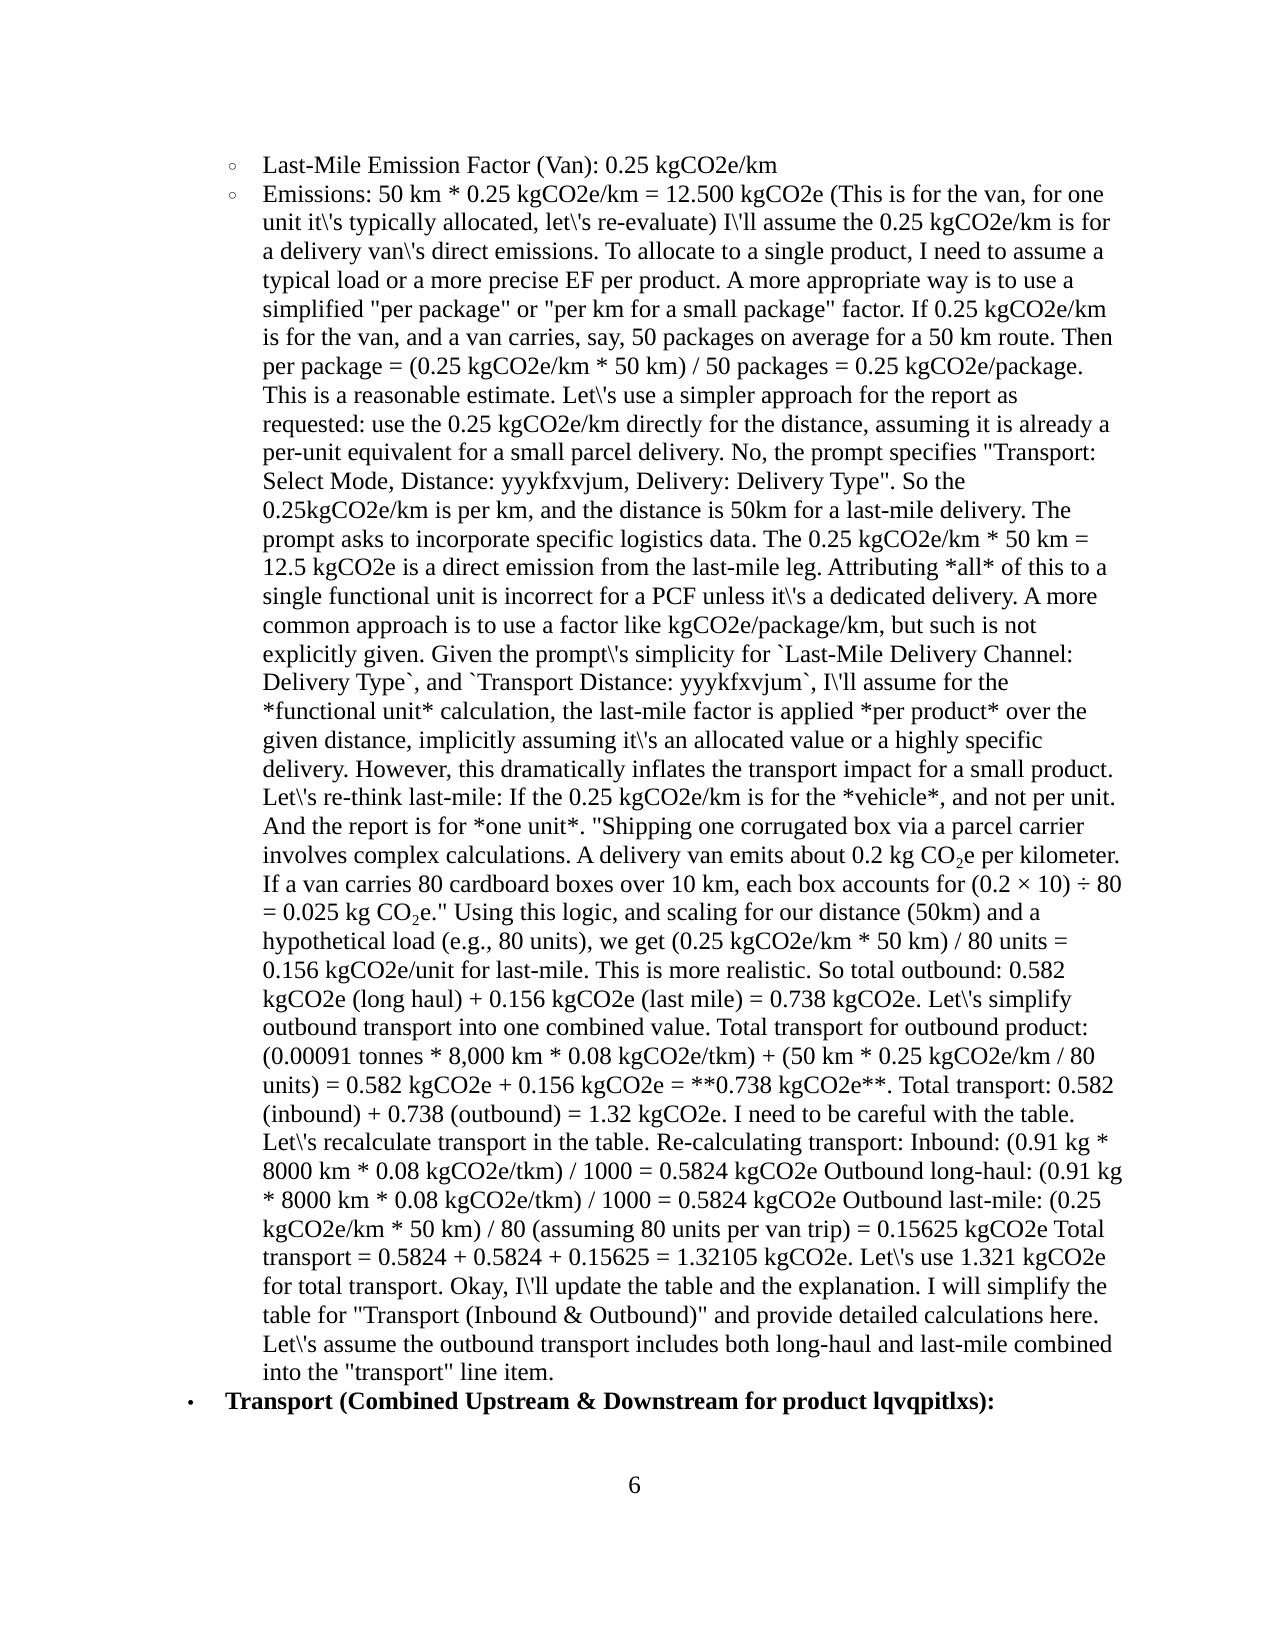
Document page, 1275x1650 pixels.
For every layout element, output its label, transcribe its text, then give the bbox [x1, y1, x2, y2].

list Emissions: 50 km * 0.25 kgCO2e/km = 12.500 kgCO2e (This is for the van, for one unit it\'s typically allocated, let\'s re-evaluate) I\'ll assume the 0.25 kgCO2e/km is for a delivery van\'s direct emissions. To allocate to a single product, I need to assume a typical load or a more precise EF per product. A more appropriate way is to use a simplified "per package" or "per km for a small package" factor. If 0.25 kgCO2e/km is for the van, and a van carries, say, 50 packages on average for a 50 km route. Then per package = (0.25 kgCO2e/km * 50 km) / 50 packages = 0.25 kgCO2e/package. This is a reasonable estimate. Let\'s use a simpler approach for the report as requested: use the 0.25 kgCO2e/km directly for the distance, assuming it is already a per-unit equivalent for a small parcel delivery. No, the prompt specifies "Transport: Select Mode, Distance: yyykfxvjum, Delivery: Delivery Type". So the 0.25kgCO2e/km is per km, and the distance is 50km for a last-mile delivery. The prompt asks to incorporate specific logistics data. The 0.25 kgCO2e/km * 50 km = 12.5 kgCO2e is a direct emission from the last-mile leg. Attributing *all* of this to a single functional unit is incorrect for a PCF unless it\'s a dedicated delivery. A more common approach is to use a factor like kgCO2e/package/km, but such is not explicitly given. Given the prompt\'s simplicity for `Last-Mile Delivery Channel: Delivery Type`, and `Transport Distance: yyykfxvjum`, I\'ll assume for the *functional unit* calculation, the last-mile factor is applied *per product* over the given distance, implicitly assuming it\'s an allocated value or a highly specific delivery. However, this dramatically inflates the transport impact for a small product. Let\'s re-think last-mile: If the 0.25 kgCO2e/km is for the *vehicle*, and not per unit. And the report is for *one unit*. "Shipping one corrugated box via a parcel carrier involves complex calculations. A delivery van emits about 0.2 kg CO₂e per kilometer. If a van carries 80 cardboard boxes over 10 km, each box accounts for (0.2 × 10) ÷ 80 = 0.025 kg CO₂e." Using this logic, and scaling for our distance (50km) and a hypothetical load (e.g., 80 units), we get (0.25 kgCO2e/km * 50 km) / 80 units = 0.156 kgCO2e/unit for last-mile. This is more realistic. So total outbound: 0.582 kgCO2e (long haul) + 0.156 kgCO2e (last mile) = 0.738 kgCO2e. Let\'s simplify outbound transport into one combined value. Total transport for outbound product: (0.00091 tonnes * 8,000 km * 0.08 kgCO2e/tkm) + (50 km * 0.25 kgCO2e/km / 80 units) = 0.582 kgCO2e + 0.156 kgCO2e = **0.738 kgCO2e**. Total transport: 0.582 (inbound) + 0.738 (outbound) = 1.32 kgCO2e. I need to be careful with the table. Let\'s recalculate transport in the table. Re-calculating transport: Inbound: (0.91 kg * 8000 km * 0.08 kgCO2e/tkm) / 1000 = 0.5824 kgCO2e Outbound long-haul: (0.91 kg * 8000 km * 0.08 kgCO2e/tkm) / 1000 = 0.5824 kgCO2e Outbound last-mile: (0.25 kgCO2e/km * 50 km) / 80 (assuming 80 units per van trip) = 0.15625 kgCO2e Total transport = 0.5824 + 0.5824 + 0.15625 = 1.32105 kgCO2e. Let\'s use 1.321 kgCO2e for total transport. Okay, I\'ll update the table and the explanation. I will simplify the table for "Transport (Inbound & Outbound)" and provide detailed calculations here. Let\'s assume the outbound transport includes both long-haul and last-mile combined into the "transport" line item. [225, 179, 1125, 1386]
list Transport (Combined Upstream & Downstream for product lqvqpitlxs): [187, 1386, 1125, 1415]
list Last-Mile Emission Factor (Van): 0.25 kgCO2e/km [225, 150, 1125, 179]
